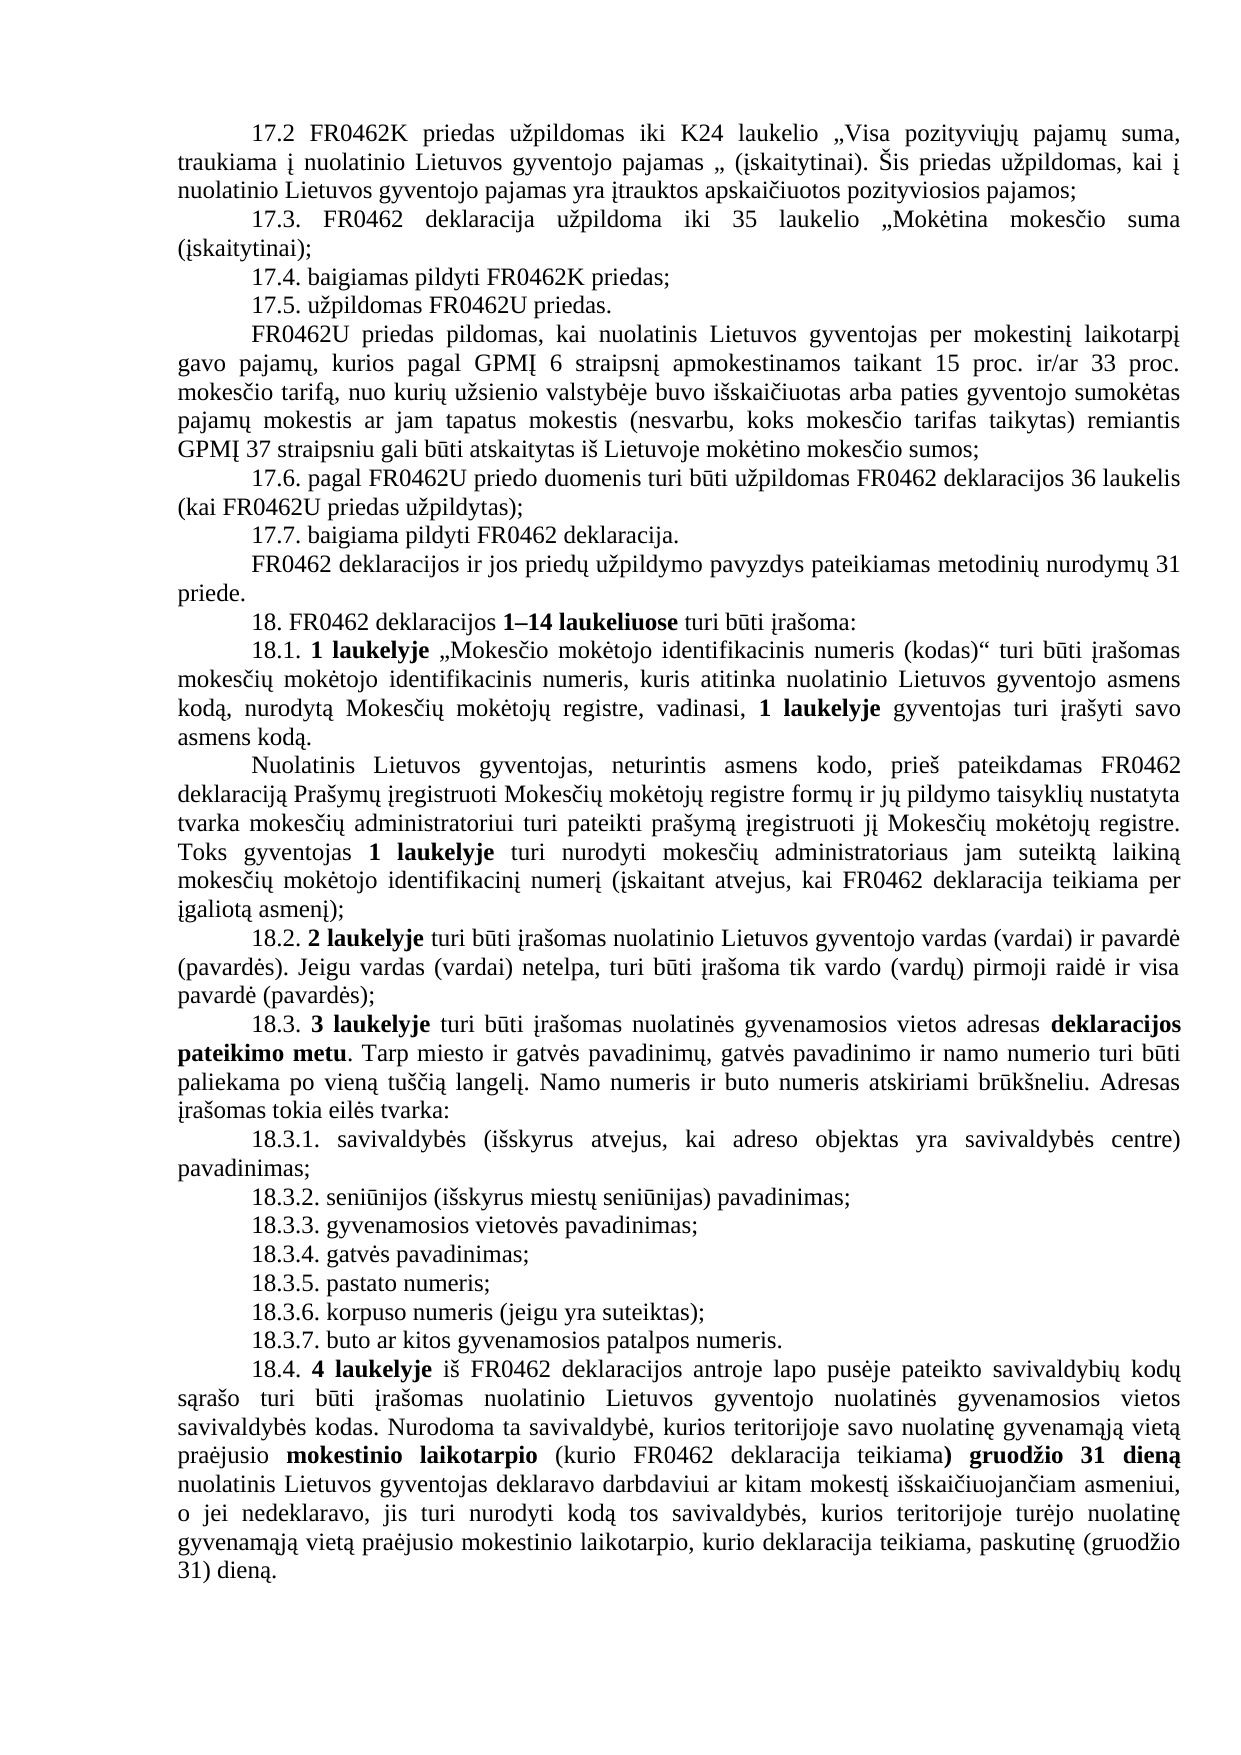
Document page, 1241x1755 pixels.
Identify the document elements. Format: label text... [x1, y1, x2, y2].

text 18.3.4. gatvės pavadinimas; [177, 1239, 1181, 1268]
text 18.3.3. gyvenamosios vietovės pavadinimas; [177, 1211, 1181, 1239]
text 18. FR0462 deklaracijos 1–14 laukeliuose turi būti įrašoma: [177, 607, 1181, 636]
text Nuolatinis Lietuvos gyventojas, neturintis asmens kodo, prieš pateikdamas FR0462 deklaraciją Prašymų įregistruoti Mokesčių mokėtojų registre formų ir jų pildymo taisyklių nustatyta tvarka mokesčių administratoriui turi pateikti prašymą įregistruoti jį Mokesčių mokėtojų registre. Toks gyventojas 1 laukelyje turi nurodyti mokesčių administratoriaus jam suteiktą laikiną mokesčių mokėtojo identifikacinį numerį (įskaitant atvejus, kai FR0462 deklaracija teikiama per įgaliotą asmenį); [177, 751, 1181, 923]
text 18.3.5. pastato numeris; [177, 1268, 1181, 1297]
text FR0462U priedas pildomas, kai nuolatinis Lietuvos gyventojas per mokestinį laikotarpį gavo pajamų, kurios pagal GPMĮ 6 straipsnį apmokestinamos taikant 15 proc. ir/ar 33 proc. mokesčio tarifą, nuo kurių užsienio valstybėje buvo išskaičiuotas arba paties gyventojo sumokėtas pajamų mokestis ar jam tapatus mokestis (nesvarbu, koks mokesčio tarifas taikytas) remiantis GPMĮ 37 straipsniu gali būti atskaitytas iš Lietuvoje mokėtino mokesčio sumos; [177, 319, 1181, 463]
text 17.6. pagal FR0462U priedo duomenis turi būti užpildomas FR0462 deklaracijos 36 laukelis (kai FR0462U priedas užpildytas); [177, 463, 1181, 521]
text 18.4. 4 laukelyje iš FR0462 deklaracijos antroje lapo pusėje pateikto savivaldybių kodų sąrašo turi būti įrašomas nuolatinio Lietuvos gyventojo nuolatinės gyvenamosios vietos savivaldybės kodas. Nurodoma ta savivaldybė, kurios teritorijoje savo nuolatinę gyvenamąją vietą praėjusio mokestinio laikotarpio (kurio FR0462 deklaracija teikiama) gruodžio 31 dieną nuolatinis Lietuvos gyventojas deklaravo darbdaviui ar kitam mokestį išskaičiuojančiam asmeniui, o jei nedeklaravo, jis turi nurodyti kodą tos savivaldybės, kurios teritorijoje turėjo nuolatinę gyvenamąją vietą praėjusio mokestinio laikotarpio, kurio deklaracija teikiama, paskutinę (gruodžio 31) dieną. [177, 1354, 1181, 1584]
text 17.5. užpildomas FR0462U priedas. [177, 291, 1181, 319]
text 18.3.7. buto ar kitos gyvenamosios patalpos numeris. [177, 1326, 1181, 1354]
text 18.1. 1 laukelyje „Mokesčio mokėtojo identifikacinis numeris (kodas)“ turi būti įrašomas mokesčių mokėtojo identifikacinis numeris, kuris atitinka nuolatinio Lietuvos gyventojo asmens kodą, nurodytą Mokesčių mokėtojų registre, vadinasi, 1 laukelyje gyventojas turi įrašyti savo asmens kodą. [177, 636, 1181, 751]
text 18.3. 3 laukelyje turi būti įrašomas nuolatinės gyvenamosios vietos adresas deklaracijos pateikimo metu. Tarp miesto ir gatvės pavadinimų, gatvės pavadinimo ir namo numerio turi būti paliekama po vieną tuščią langelį. Namo numeris ir buto numeris atskiriami brūkšneliu. Adresas įrašomas tokia eilės tvarka: [177, 1009, 1181, 1124]
text 17.3. FR0462 deklaracija užpildoma iki 35 laukelio „Mokėtina mokesčio suma (įskaitytinai); [177, 204, 1181, 262]
text 17.4. baigiamas pildyti FR0462K priedas; [177, 262, 1181, 291]
text 18.3.6. korpuso numeris (jeigu yra suteiktas); [177, 1297, 1181, 1326]
text 18.3.2. seniūnijos (išskyrus miestų seniūnijas) pavadinimas; [177, 1182, 1181, 1211]
text 17.2 FR0462K priedas užpildomas iki K24 laukelio „Visa pozityviųjų pajamų suma, traukiama į nuolatinio Lietuvos gyventojo pajamas „ (įskaitytinai). Šis priedas užpildomas, kai į nuolatinio Lietuvos gyventojo pajamas yra įtrauktos apskaičiuotos pozityviosios pajamos; [177, 118, 1181, 204]
text 18.3.1. savivaldybės (išskyrus atvejus, kai adreso objektas yra savivaldybės centre) pavadinimas; [177, 1124, 1181, 1182]
text FR0462 deklaracijos ir jos priedų užpildymo pavyzdys pateikiamas metodinių nurodymų 31 priede. [177, 549, 1181, 607]
text 17.7. baigiama pildyti FR0462 deklaracija. [177, 521, 1181, 549]
text 18.2. 2 laukelyje turi būti įrašomas nuolatinio Lietuvos gyventojo vardas (vardai) ir pavardė (pavardės). Jeigu vardas (vardai) netelpa, turi būti įrašoma tik vardo (vardų) pirmoji raidė ir visa pavardė (pavardės); [177, 923, 1181, 1009]
